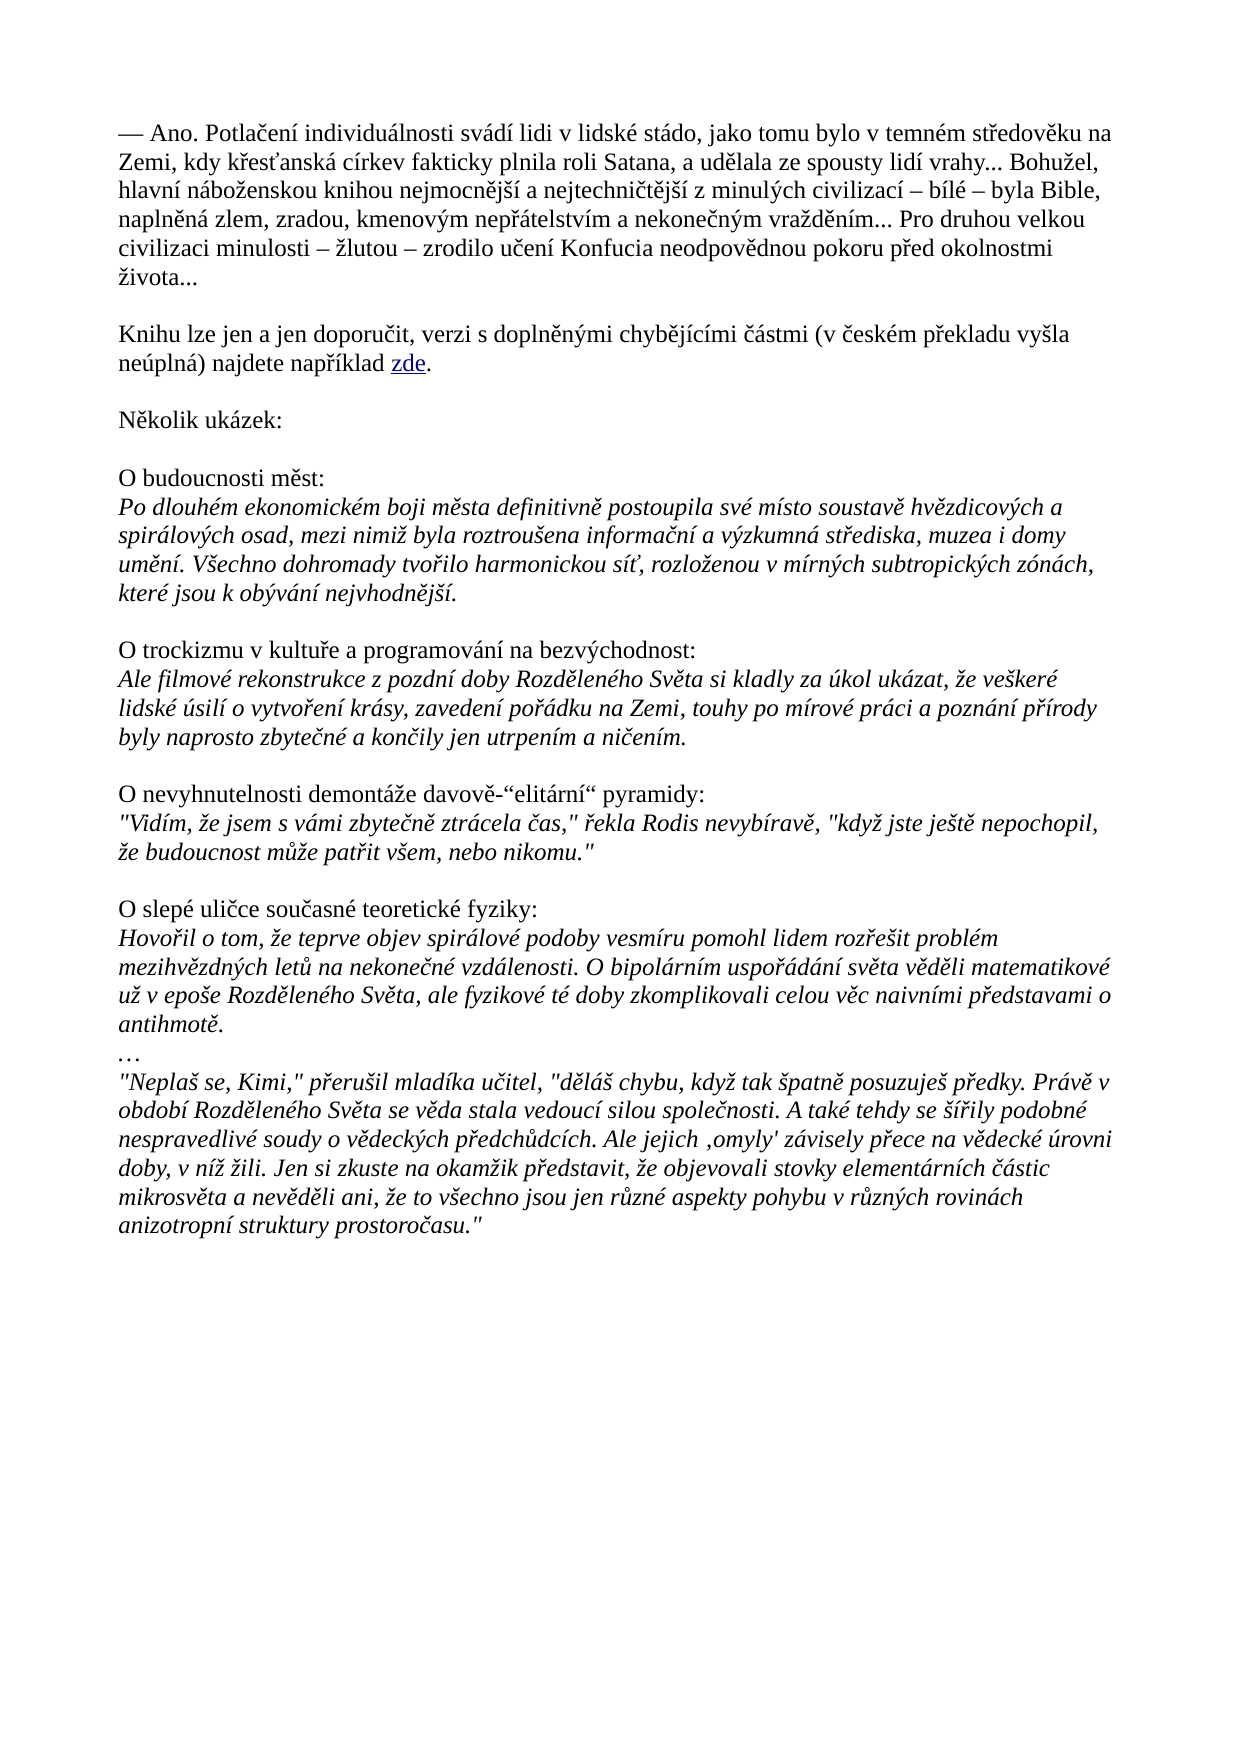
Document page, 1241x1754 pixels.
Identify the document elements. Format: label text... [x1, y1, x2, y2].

text Několik ukázek: [118, 406, 1122, 434]
text … [118, 1038, 1122, 1067]
text "Vidím, že jsem s vámi zbytečně ztrácela čas," řekla Rodis nevybíravě, "když jste ještě nepochopil, že budoucnost může patřit všem, nebo nikomu." [118, 808, 1122, 866]
text — Ano. Potlačení individuálnosti svádí lidi v lidské stádo, jako tomu bylo v temném středověku na Zemi, kdy křesťanská církev fakticky plnila roli Satana, a udělala ze spousty lidí vrahy... Bohužel, hlavní náboženskou knihou nejmocnější a nejtechničtější z minulých civilizací – bílé – byla Bible, naplněná zlem, zradou, kmenovým nepřátelstvím a nekonečným vražděním... Pro druhou velkou civilizaci minulosti – žlutou – zrodilo učení Konfucia neodpovědnou pokoru před okolnostmi života... [118, 118, 1122, 291]
text Po dlouhém ekonomickém boji města definitivně postoupila své místo soustavě hvězdicových a spirálových osad, mezi nimiž byla roztroušena informační a výzkumná střediska, muzea i domy umění. Všechno dohromady tvořilo harmonickou síť, rozloženou v mírných subtropických zónách, které jsou k obývání nejvhodnější. [118, 492, 1122, 607]
text Ale filmové rekonstrukce z pozdní doby Rozděleného Světa si kladly za úkol ukázat, že veškeré lidské úsilí o vytvoření krásy, zavedení pořádku na Zemi, touhy po mírové práci a poznání přírody byly naprosto zbytečné a končily jen utrpením a ničením. [118, 664, 1122, 751]
text Knihu lze jen a jen doporučit, verzi s doplněnými chybějícími částmi (v českém překladu vyšla neúplná) najdete například zde. [118, 319, 1122, 377]
text O budoucnosti měst: [118, 463, 1122, 492]
text O nevyhnutelnosti demontáže davově-“elitární“ pyramidy: [118, 779, 1122, 808]
text O trockizmu v kultuře a programování na bezvýchodnost: [118, 636, 1122, 664]
text Hovořil o tom, že teprve objev spirálové podoby vesmíru pomohl lidem rozřešit problém mezihvězdných letů na nekonečné vzdálenosti. O bipolárním uspořádání světa věděli matematikové už v epoše Rozděleného Světa, ale fyzikové té doby zkomplikovali celou věc naivními představami o antihmotě. [118, 923, 1122, 1038]
text "Neplaš se, Kimi," přerušil mladíka učitel, "děláš chybu, když tak špatně posuzuješ předky. Právě v období Rozděleného Světa se věda stala vedoucí silou společnosti. A také tehdy se šířily podobné nespravedlivé soudy o vědeckých předchůdcích. Ale jejich ‚omyly' závisely přece na vědecké úrovni doby, v níž žili. Jen si zkuste na okamžik představit, že objevovali stovky elementárních částic mikrosvěta a nevěděli ani, že to všechno jsou jen různé aspekty pohybu v různých rovinách anizotropní struktury prostoročasu." [118, 1067, 1122, 1239]
text O slepé uličce současné teoretické fyziky: [118, 894, 1122, 923]
